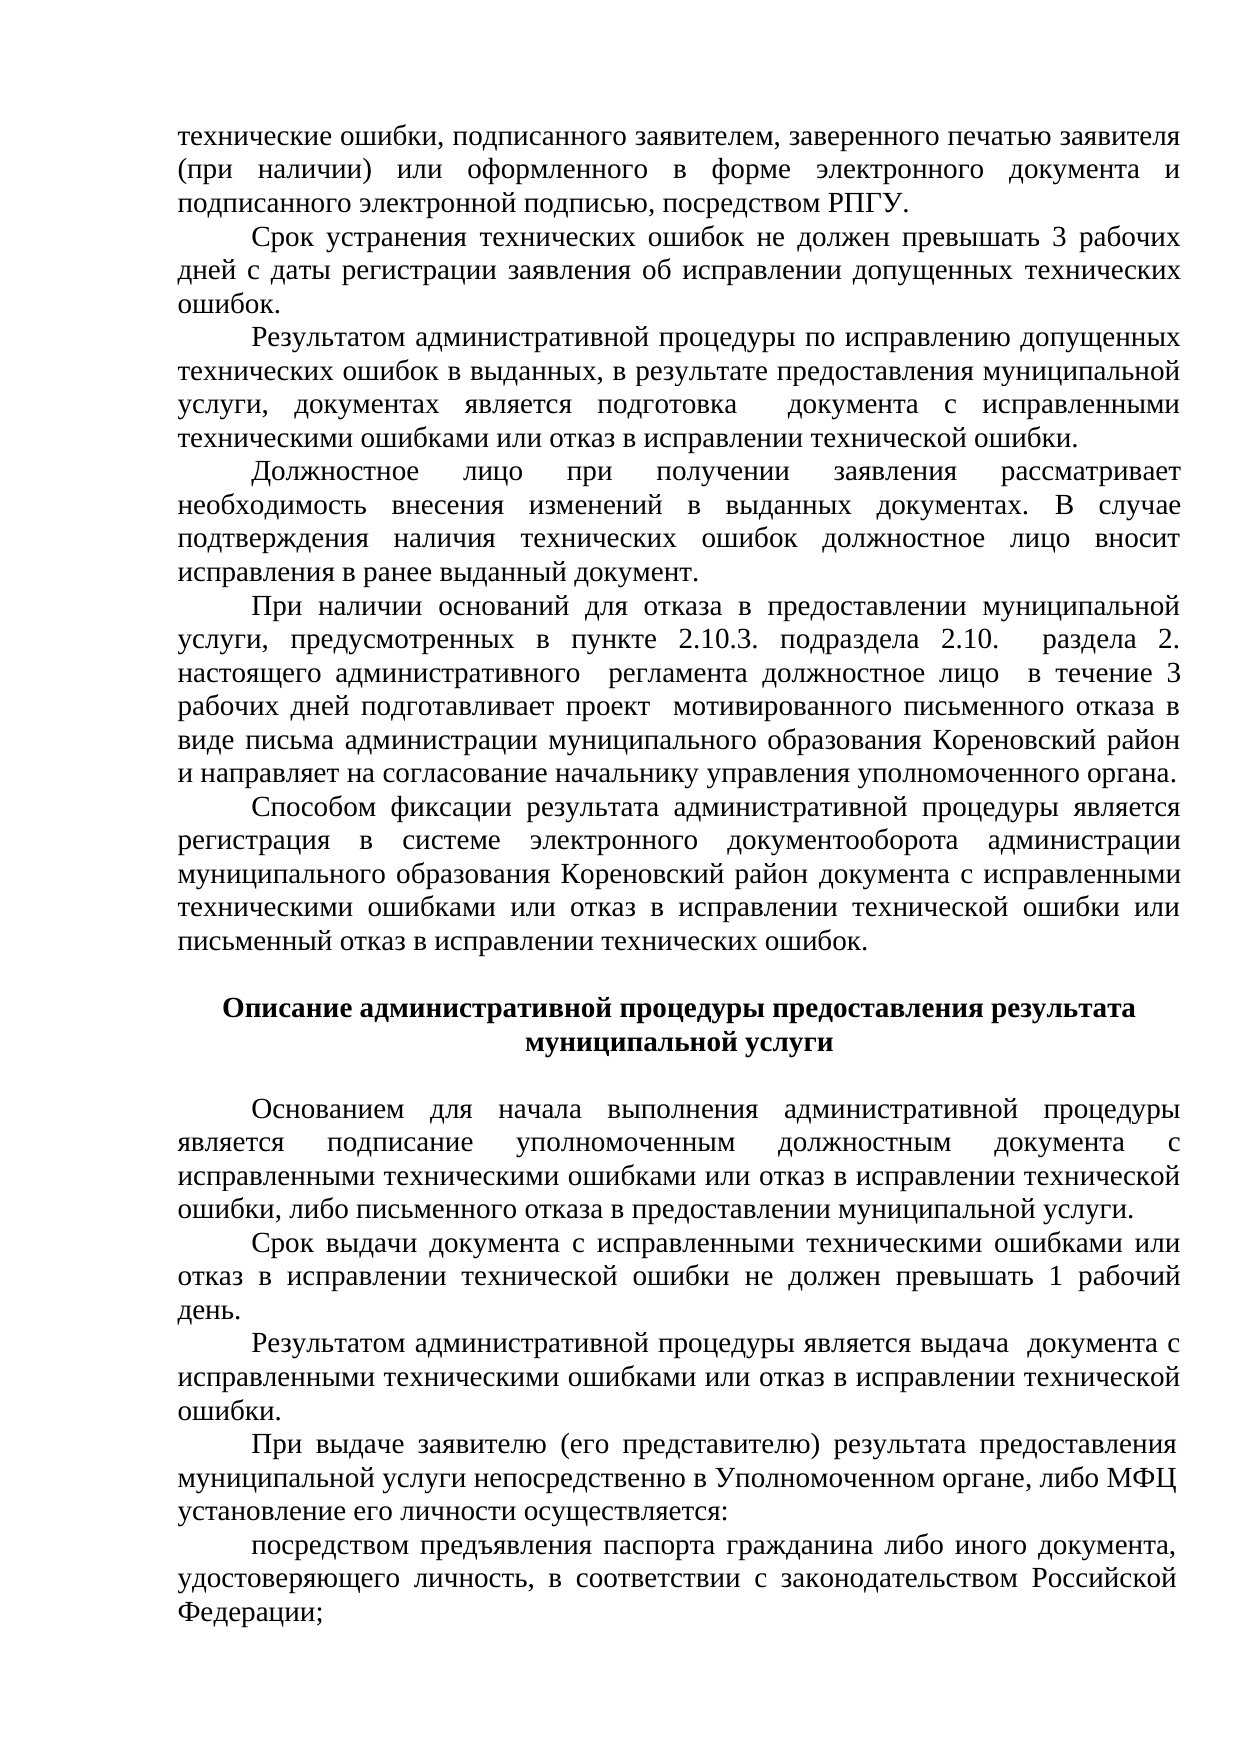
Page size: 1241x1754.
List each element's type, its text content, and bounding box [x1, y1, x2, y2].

text Срок выдачи документа с исправленными техническими ошибками или отказ в исправлении технической ошибки не должен превышать 1 рабочий день. [177, 1225, 1181, 1326]
text Результатом административной процедуры является выдача документа с исправленными техническими ошибками или отказ в исправлении технической ошибки. [177, 1326, 1181, 1426]
text Результатом административной процедуры по исправлению допущенных технических ошибок в выданных, в результате предоставления муниципальной услуги, документах является подготовка документа с исправленными техническими ошибками или отказ в исправлении технической ошибки. [177, 319, 1181, 453]
text Должностное лицо при получении заявления рассматривает необходимость внесения изменений в выданных документах. В случае подтверждения наличия технических ошибок должностное лицо вносит исправления в ранее выданный документ. [177, 453, 1181, 588]
title При выдаче заявителю (его представителю) результата предоставления муниципальной услуги непосредственно в Уполномоченном органе, либо МФЦ установление его личности осуществляется: [177, 1426, 1177, 1527]
text Способом фиксации результата административной процедуры является регистрация в системе электронного документооборота администрации муниципального образования Кореновский район документа с исправленными техническими ошибками или отказ в исправлении технической ошибки или письменный отказ в исправлении технических ошибок. [177, 789, 1181, 957]
text Срок устранения технических ошибок не должен превышать 3 рабочих дней с даты регистрации заявления об исправлении допущенных технических ошибок. [177, 219, 1181, 319]
title посредством предъявления паспорта гражданина либо иного документа, удостоверяющего личность, в соответствии с законодательством Российской Федерации; [177, 1527, 1177, 1627]
text технические ошибки, подписанного заявителем, заверенного печатью заявителя (при наличии) или оформленного в форме электронного документа и подписанного электронной подписью, посредством РПГУ. [177, 118, 1181, 219]
text При наличии оснований для отказа в предоставлении муниципальной услуги, предусмотренных в пункте 2.10.3. подраздела 2.10. раздела 2. настоящего административного регламента должностное лицо в течение 3 рабочих дней подготавливает проект мотивированного письменного отказа в виде письма администрации муниципального образования Кореновский район и направляет на согласование начальнику управления уполномоченного органа. [177, 588, 1181, 789]
text Основанием для начала выполнения административной процедуры является подписание уполномоченным должностным документа с исправленными техническими ошибками или отказ в исправлении технической ошибки, либо письменного отказа в предоставлении муниципальной услуги. [177, 1091, 1181, 1225]
text Описание административной процедуры предоставления результата муниципальной услуги [177, 990, 1181, 1057]
